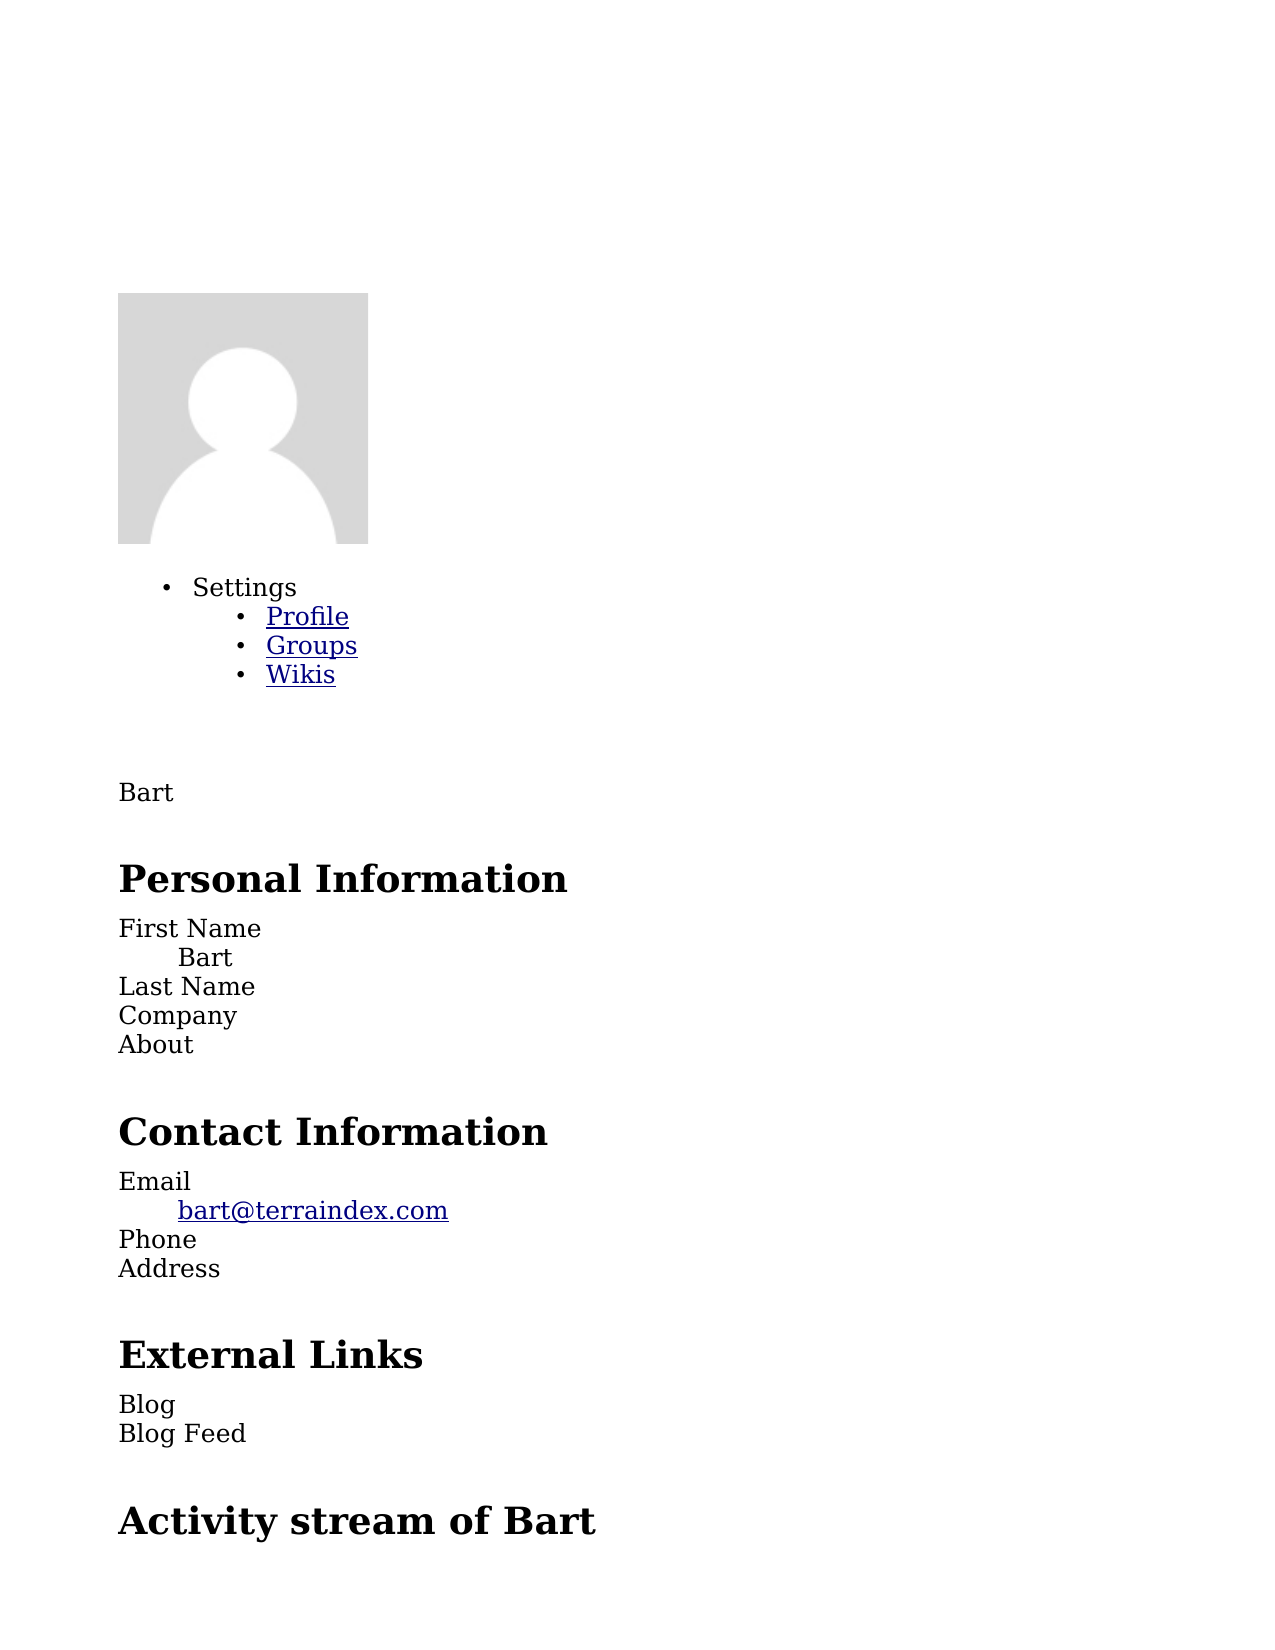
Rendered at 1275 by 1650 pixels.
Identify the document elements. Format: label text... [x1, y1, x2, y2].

subtitle Blog [118, 1390, 1216, 1419]
picture [118, 293, 369, 544]
list Settings [162, 573, 1216, 602]
subtitle External Links [118, 1334, 1216, 1378]
list Profile [236, 602, 1216, 631]
subtitle Email [118, 1167, 1216, 1196]
subtitle First Name [118, 914, 1216, 943]
list Bart [177, 943, 1216, 972]
list bart@terraindex.com [177, 1196, 1216, 1225]
subtitle Contact Information [118, 1110, 1216, 1154]
text Bart [118, 778, 1216, 807]
subtitle Activity stream of Bart [118, 1499, 1216, 1543]
subtitle Company [118, 1001, 1216, 1031]
subtitle Personal Information [118, 857, 1216, 901]
subtitle Blog Feed [118, 1419, 1216, 1448]
list Groups [236, 631, 1216, 661]
subtitle About [118, 1031, 1216, 1060]
list Wikis [236, 661, 1216, 690]
subtitle Address [118, 1254, 1216, 1283]
subtitle Phone [118, 1225, 1216, 1254]
subtitle Last Name [118, 972, 1216, 1001]
